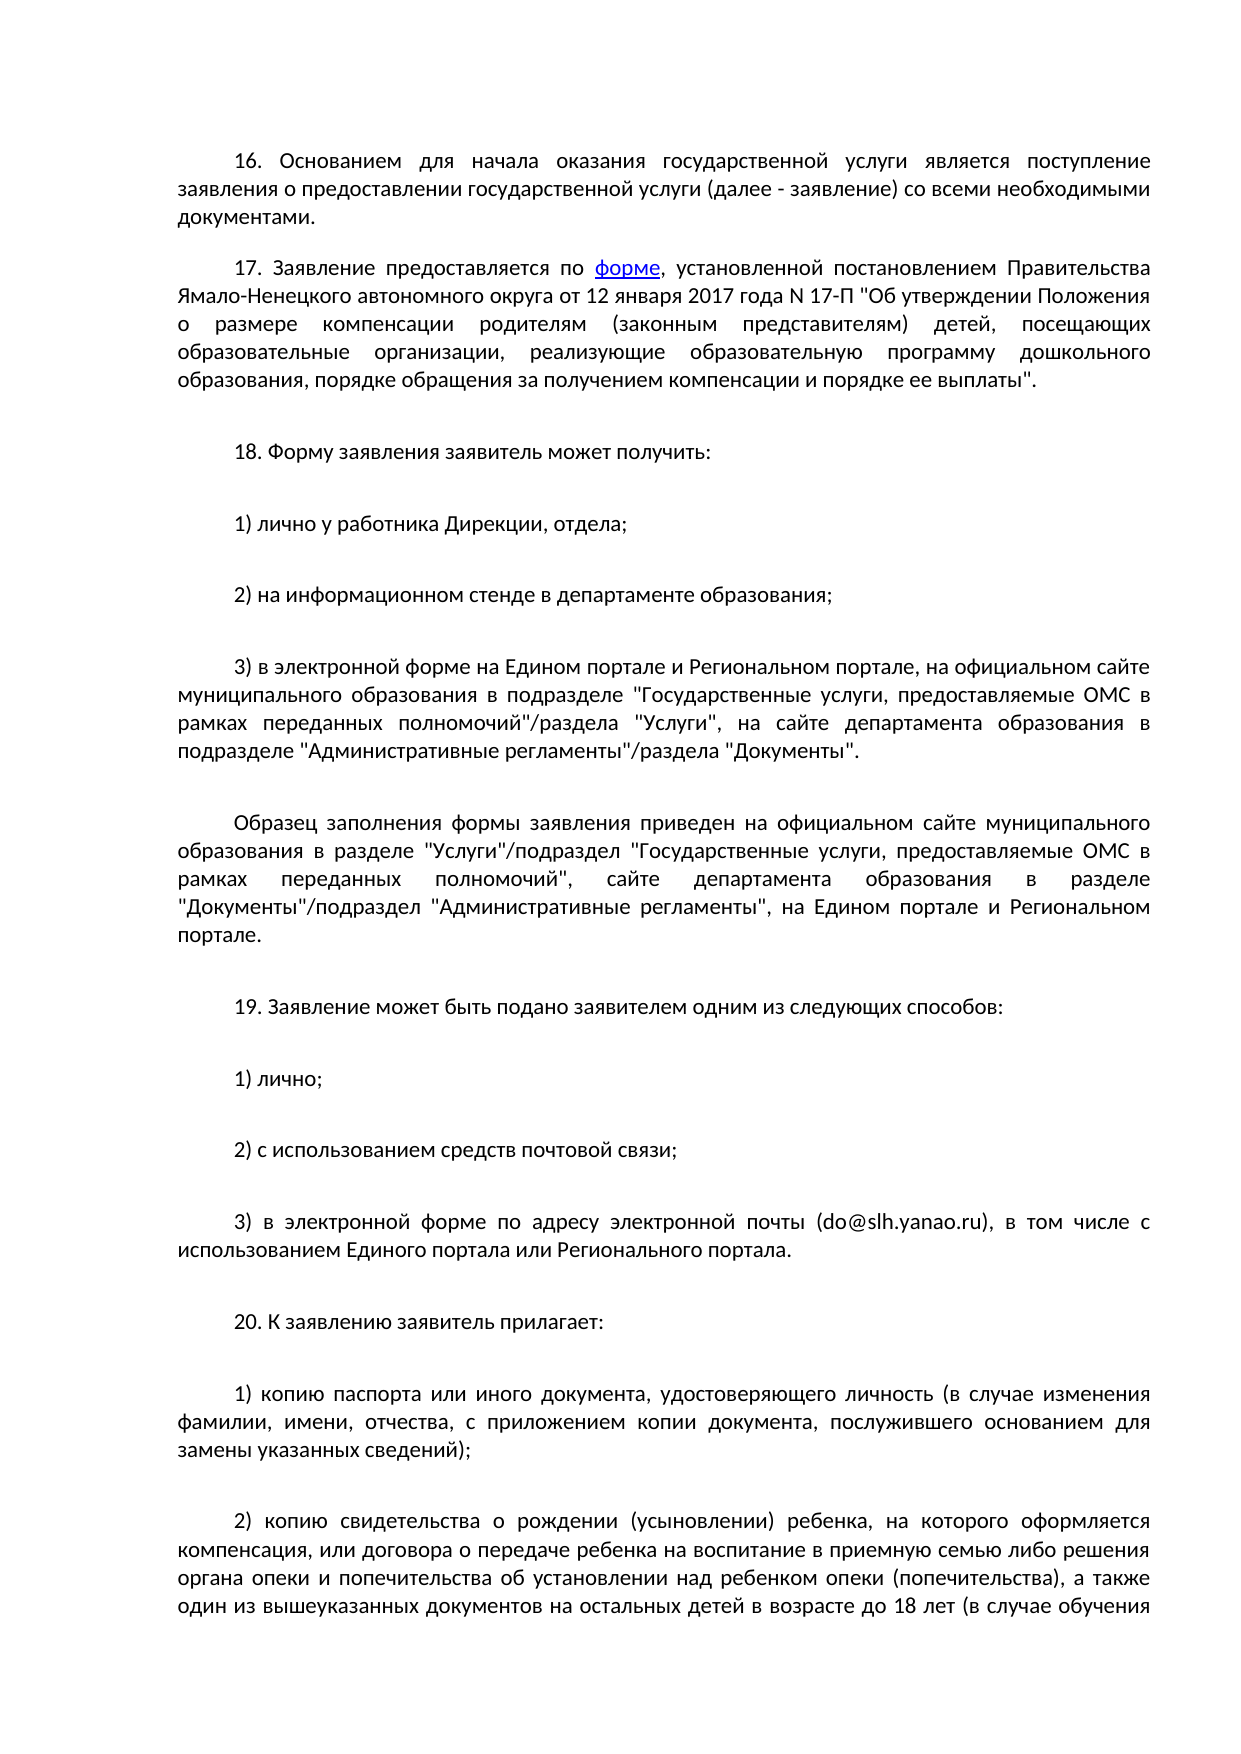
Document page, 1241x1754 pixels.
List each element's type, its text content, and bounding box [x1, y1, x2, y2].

text 19. Заявление может быть подано заявителем одним из следующих способов: [177, 992, 1152, 1020]
text 3) в электронной форме по адресу электронной почты (do@slh.yanao.ru), в том числе с использованием Единого портала или Регионального портала. [177, 1207, 1152, 1263]
text 3) в электронной форме на Едином портале и Региональном портале, на официальном сайте муниципального образования в подразделе "Государственные услуги, предоставляемые ОМС в рамках переданных полномочий"/раздела "Услуги", на сайте департамента образования в подразделе "Административные регламенты"/раздела "Документы". [177, 652, 1152, 764]
text 18. Форму заявления заявитель может получить: [177, 437, 1152, 465]
text 2) копию свидетельства о рождении (усыновлении) ребенка, на которого оформляется компенсация, или договора о передаче ребенка на воспитание в приемную семью либо решения органа опеки и попечительства об установлении над ребенком опеки (попечительства), а также один из вышеуказанных документов на остальных детей в возрасте до 18 лет (в случае обучения [177, 1507, 1152, 1619]
text 17. Заявление предоставляется по форме, установленной постановлением Правительства Ямало-Ненецкого автономного округа от 12 января 2017 года N 17-П "Об утверждении Положения о размере компенсации родителям (законным представителям) детей, посещающих образовательные организации, реализующие образовательную программу дошкольного образования, порядке обращения за получением компенсации и порядке ее выплаты". [177, 253, 1152, 393]
text 20. К заявлению заявитель прилагает: [177, 1307, 1152, 1335]
text 2) на информационном стенде в департаменте образования; [177, 581, 1152, 608]
text 1) копию паспорта или иного документа, удостоверяющего личность (в случае изменения фамилии, имени, отчества, с приложением копии документа, послужившего основанием для замены указанных сведений); [177, 1379, 1152, 1463]
text 1) лично; [177, 1064, 1152, 1092]
text 2) с использованием средств почтовой связи; [177, 1136, 1152, 1163]
text Образец заполнения формы заявления приведен на официальном сайте муниципального образования в разделе "Услуги"/подраздел "Государственные услуги, предоставляемые ОМС в рамках переданных полномочий", сайте департамента образования в разделе "Документы"/подраздел "Административные регламенты", на Едином портале и Региональном портале. [177, 808, 1152, 948]
text 16. Основанием для начала оказания государственной услуги является поступление заявления о предоставлении государственной услуги (далее - заявление) со всеми необходимыми документами. [177, 146, 1152, 230]
text 1) лично у работника Дирекции, отдела; [177, 509, 1152, 537]
